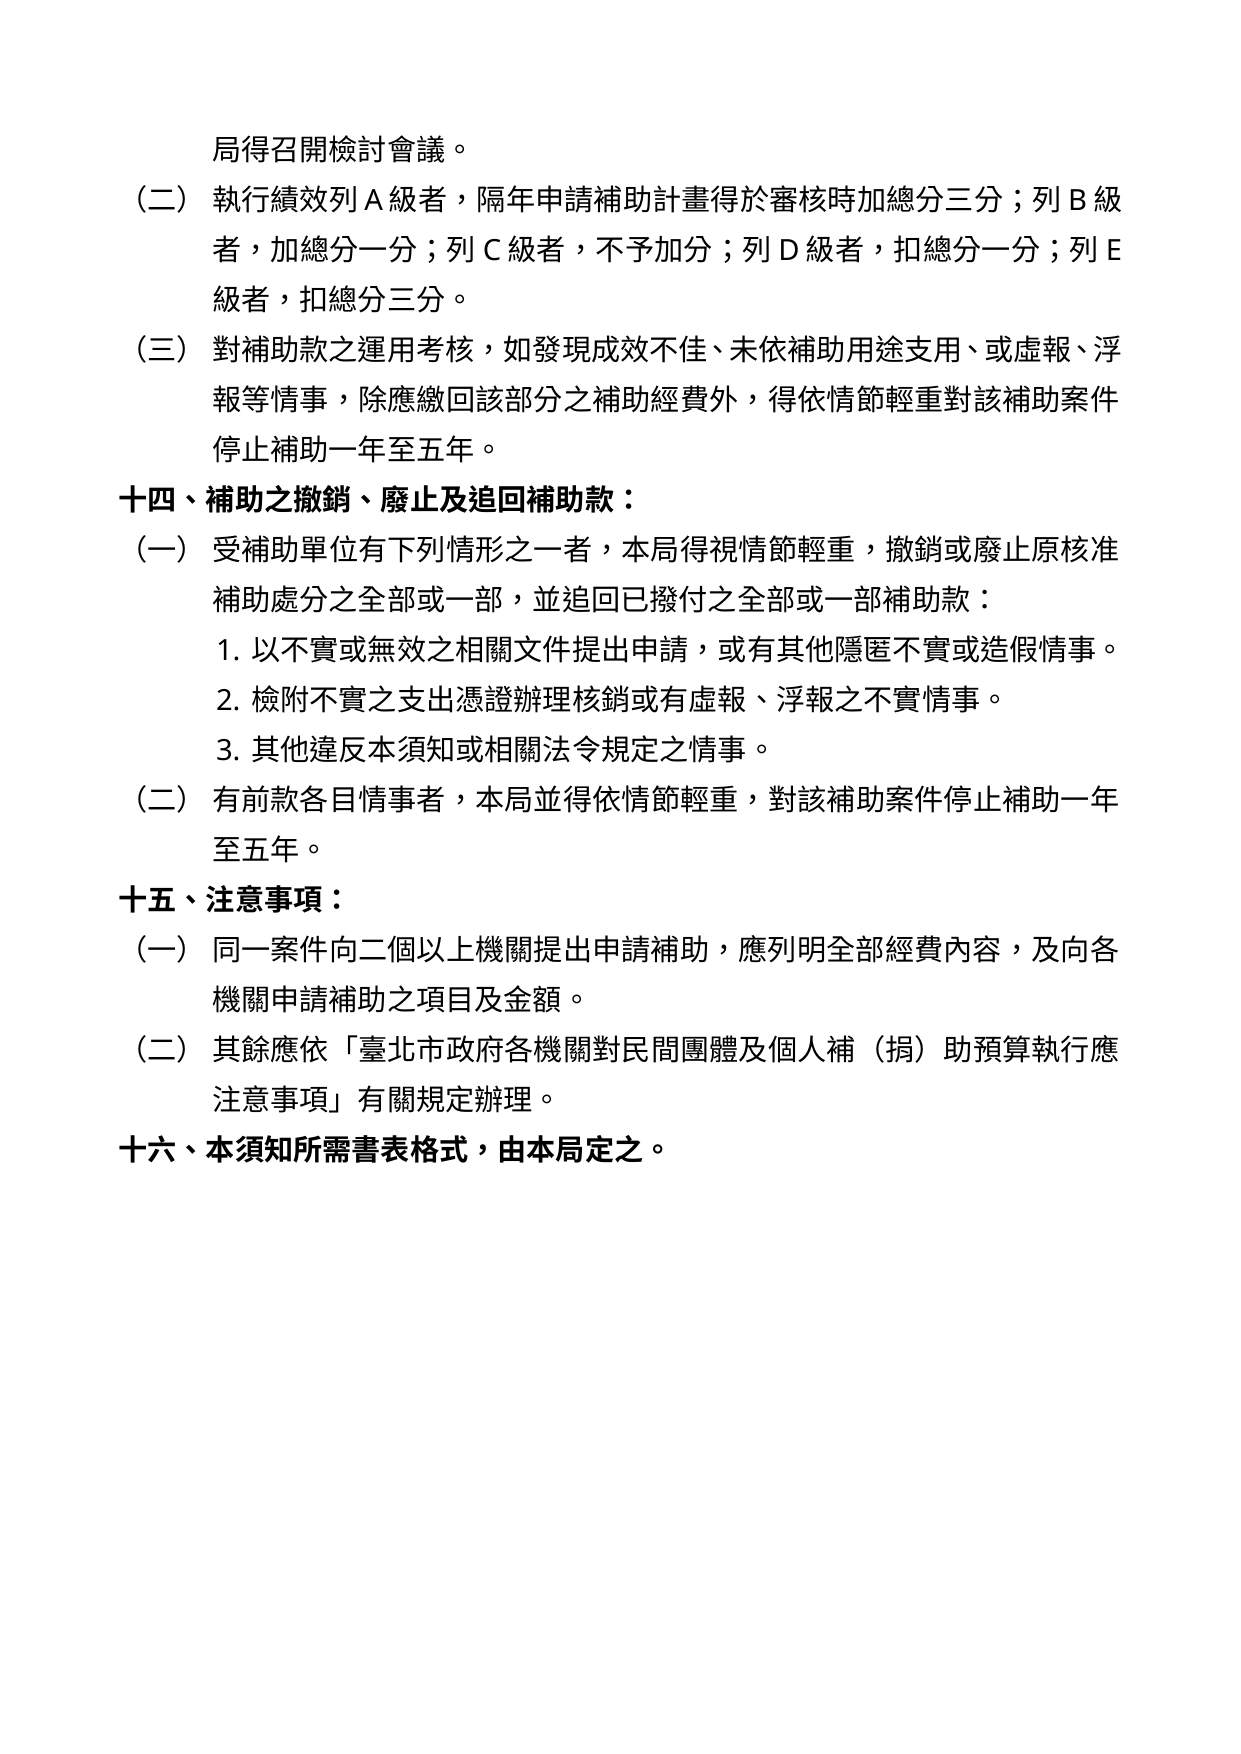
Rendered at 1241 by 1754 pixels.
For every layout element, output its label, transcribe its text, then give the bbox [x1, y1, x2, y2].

text 十五、注意事項： [118, 870, 1122, 920]
list 執行期間，本局監督計畫之執行，申請單位須按季填報計畫執行進度表。本局於計畫執行完畢後，依各評量項目，評定計畫執行績效，必要時本局得召開檢討會議。 [118, 120, 1122, 170]
list 以不實或無效之相關文件提出申請，或有其他隱匿不實或造假情事。 [216, 620, 1122, 670]
list 有前款各目情事者，本局並得依情節輕重，對該補助案件停止補助一年至五年。 [118, 770, 1122, 870]
text 十四、補助之撤銷、廢止及追回補助款： [118, 470, 1122, 520]
list 執行績效列A級者，隔年申請補助計畫得於審核時加總分三分；列B級者，加總分一分；列C級者，不予加分；列D級者，扣總分一分；列E級者，扣總分三分。 [118, 170, 1122, 320]
list 同一案件向二個以上機關提出申請補助，應列明全部經費內容，及向各機關申請補助之項目及金額。 [118, 920, 1122, 1020]
list 檢附不實之支出憑證辦理核銷或有虛報、浮報之不實情事。 [216, 670, 1122, 720]
list 受補助單位有下列情形之一者，本局得視情節輕重，撤銷或廢止原核准補助處分之全部或一部，並追回已撥付之全部或一部補助款： [118, 520, 1122, 620]
text 十六、本須知所需書表格式，由本局定之。 [118, 1120, 1122, 1170]
list 其餘應依「臺北市政府各機關對民間團體及個人補（捐）助預算執行應注意事項」有關規定辦理。 [118, 1020, 1122, 1120]
list 其他違反本須知或相關法令規定之情事。 [216, 720, 1122, 770]
list 對補助款之運用考核，如發現成效不佳、未依補助用途支用、或虛報、浮報等情事，除應繳回該部分之補助經費外，得依情節輕重對該補助案件停止補助一年至五年。 [118, 320, 1122, 470]
